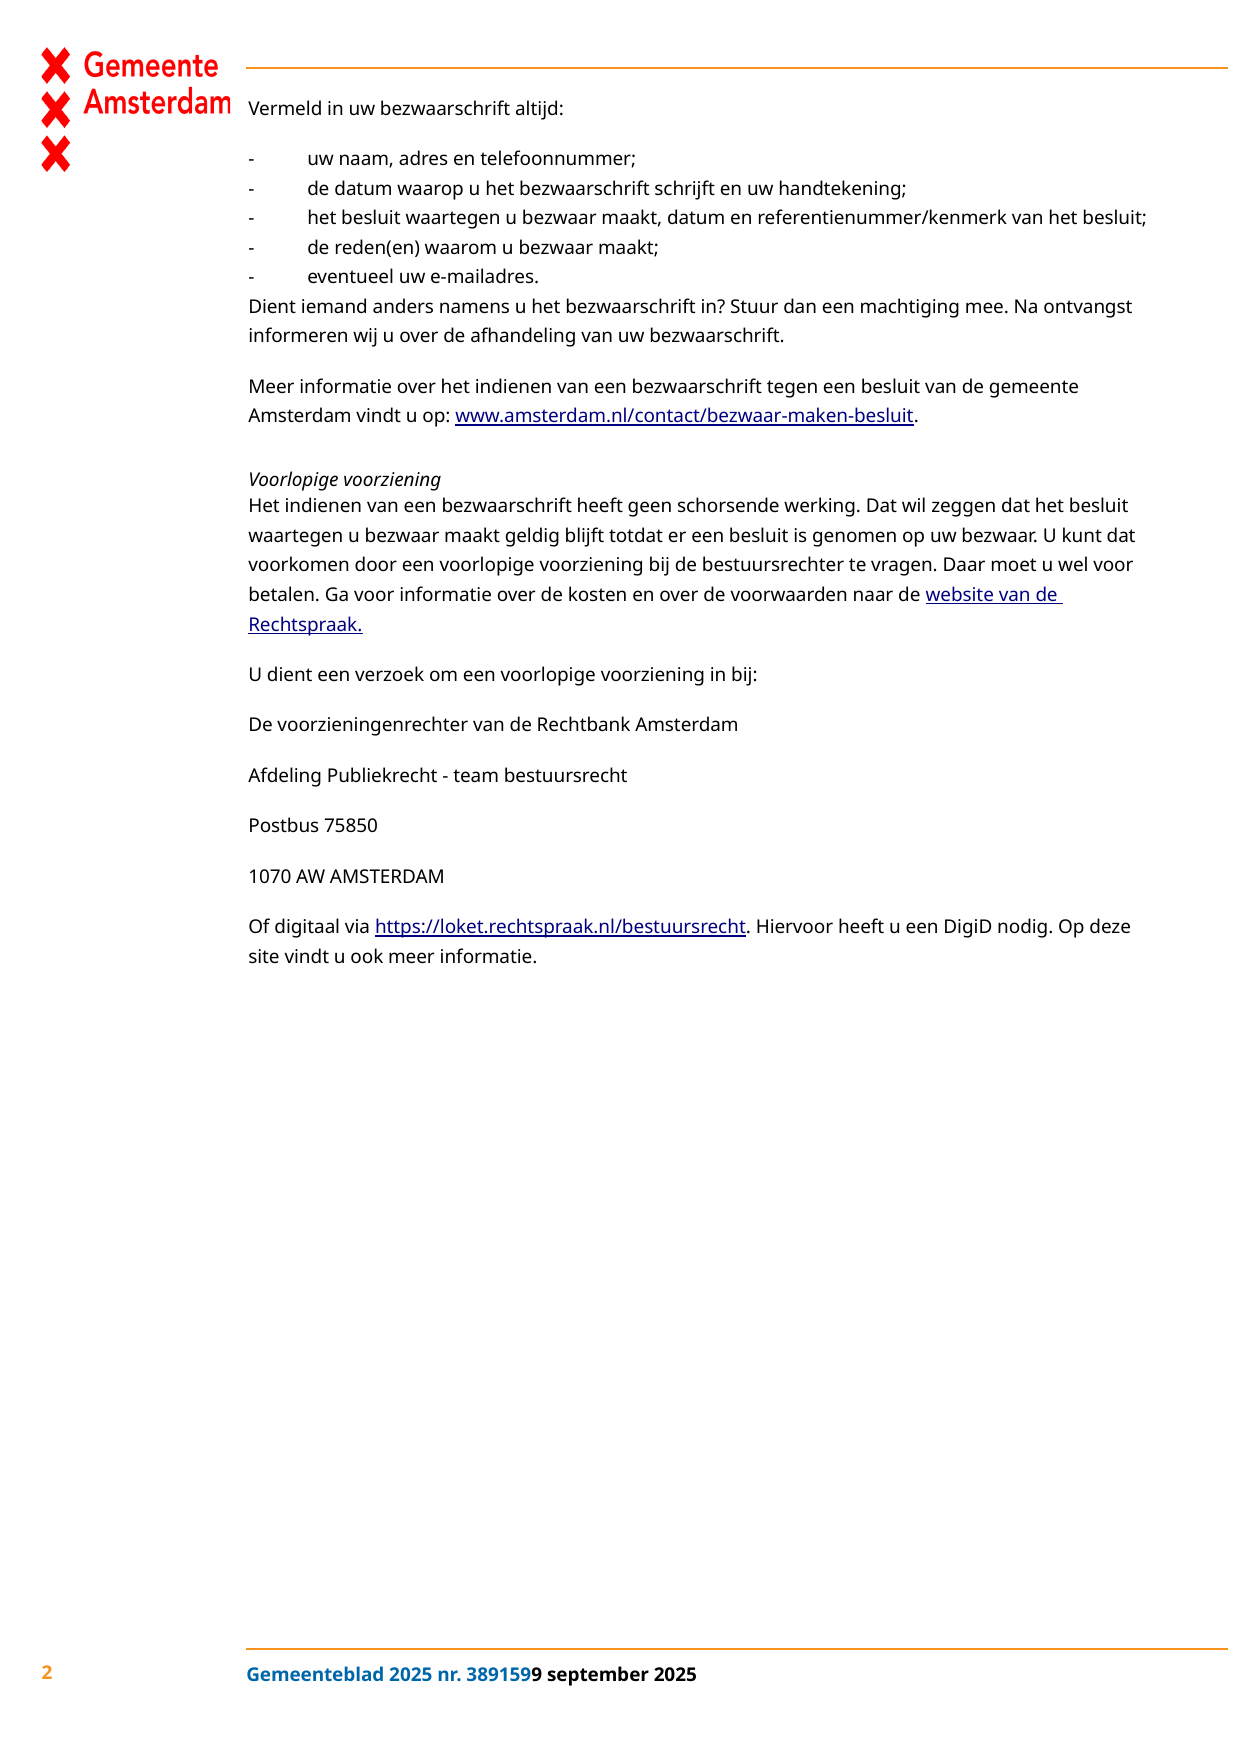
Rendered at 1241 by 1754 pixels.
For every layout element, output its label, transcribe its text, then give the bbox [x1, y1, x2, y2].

text Vermeld in uw bezwaarschrift altijd: [248, 95, 1152, 121]
text Postbus 75850 [248, 812, 1152, 838]
text Meer informatie over het indienen van een bezwaarschrift tegen een besluit van de gemeente Amsterdam vindt u op: www.amsterdam.nl/contact/bezwaar-maken-besluit. [248, 373, 1152, 428]
text Voorlopige voorziening [248, 467, 1152, 492]
list de reden(en) waarom u bezwaar maakt; [248, 234, 1152, 260]
list uw naam, adres en telefoonnummer; [248, 145, 1152, 171]
text Afdeling Publiekrecht - team bestuursrecht [248, 762, 1152, 788]
text De voorzieningenrechter van de Rechtbank Amsterdam [248, 712, 1152, 737]
text Het indienen van een bezwaarschrift heeft geen schorsende werking. Dat wil zeggen dat het besluit waartegen u bezwaar maakt geldig blijft totdat er een besluit is genomen op uw bezwaar. U kunt dat voorkomen door een voorlopige voorziening bij de bestuursrechter te vragen. Daar moet u wel voor betalen. Ga voor informatie over de kosten en over de voorwaarden naar de website van de Rechtspraak. [248, 492, 1152, 636]
list de datum waarop u het bezwaarschrift schrijft en uw handtekening; [248, 175, 1152, 201]
text Of digitaal via https://loket.rechtspraak.nl/bestuursrecht. Hiervoor heeft u een DigiD nodig. Op deze site vindt u ook meer informatie. [248, 913, 1152, 968]
list eventueel uw e-mailadres. [248, 263, 1152, 289]
text Dient iemand anders namens u het bezwaarschrift in? Stuur dan een machtiging mee. Na ontvangst informeren wij u over de afhandeling van uw bezwaarschrift. [248, 293, 1152, 348]
list het besluit waartegen u bezwaar maakt, datum en referentienummer/kenmerk van het besluit; [248, 204, 1152, 230]
text U dient een verzoek om een voorlopige voorziening in bij: [248, 661, 1152, 687]
picture [41, 47, 231, 172]
text 1070 AW AMSTERDAM [248, 863, 1152, 888]
